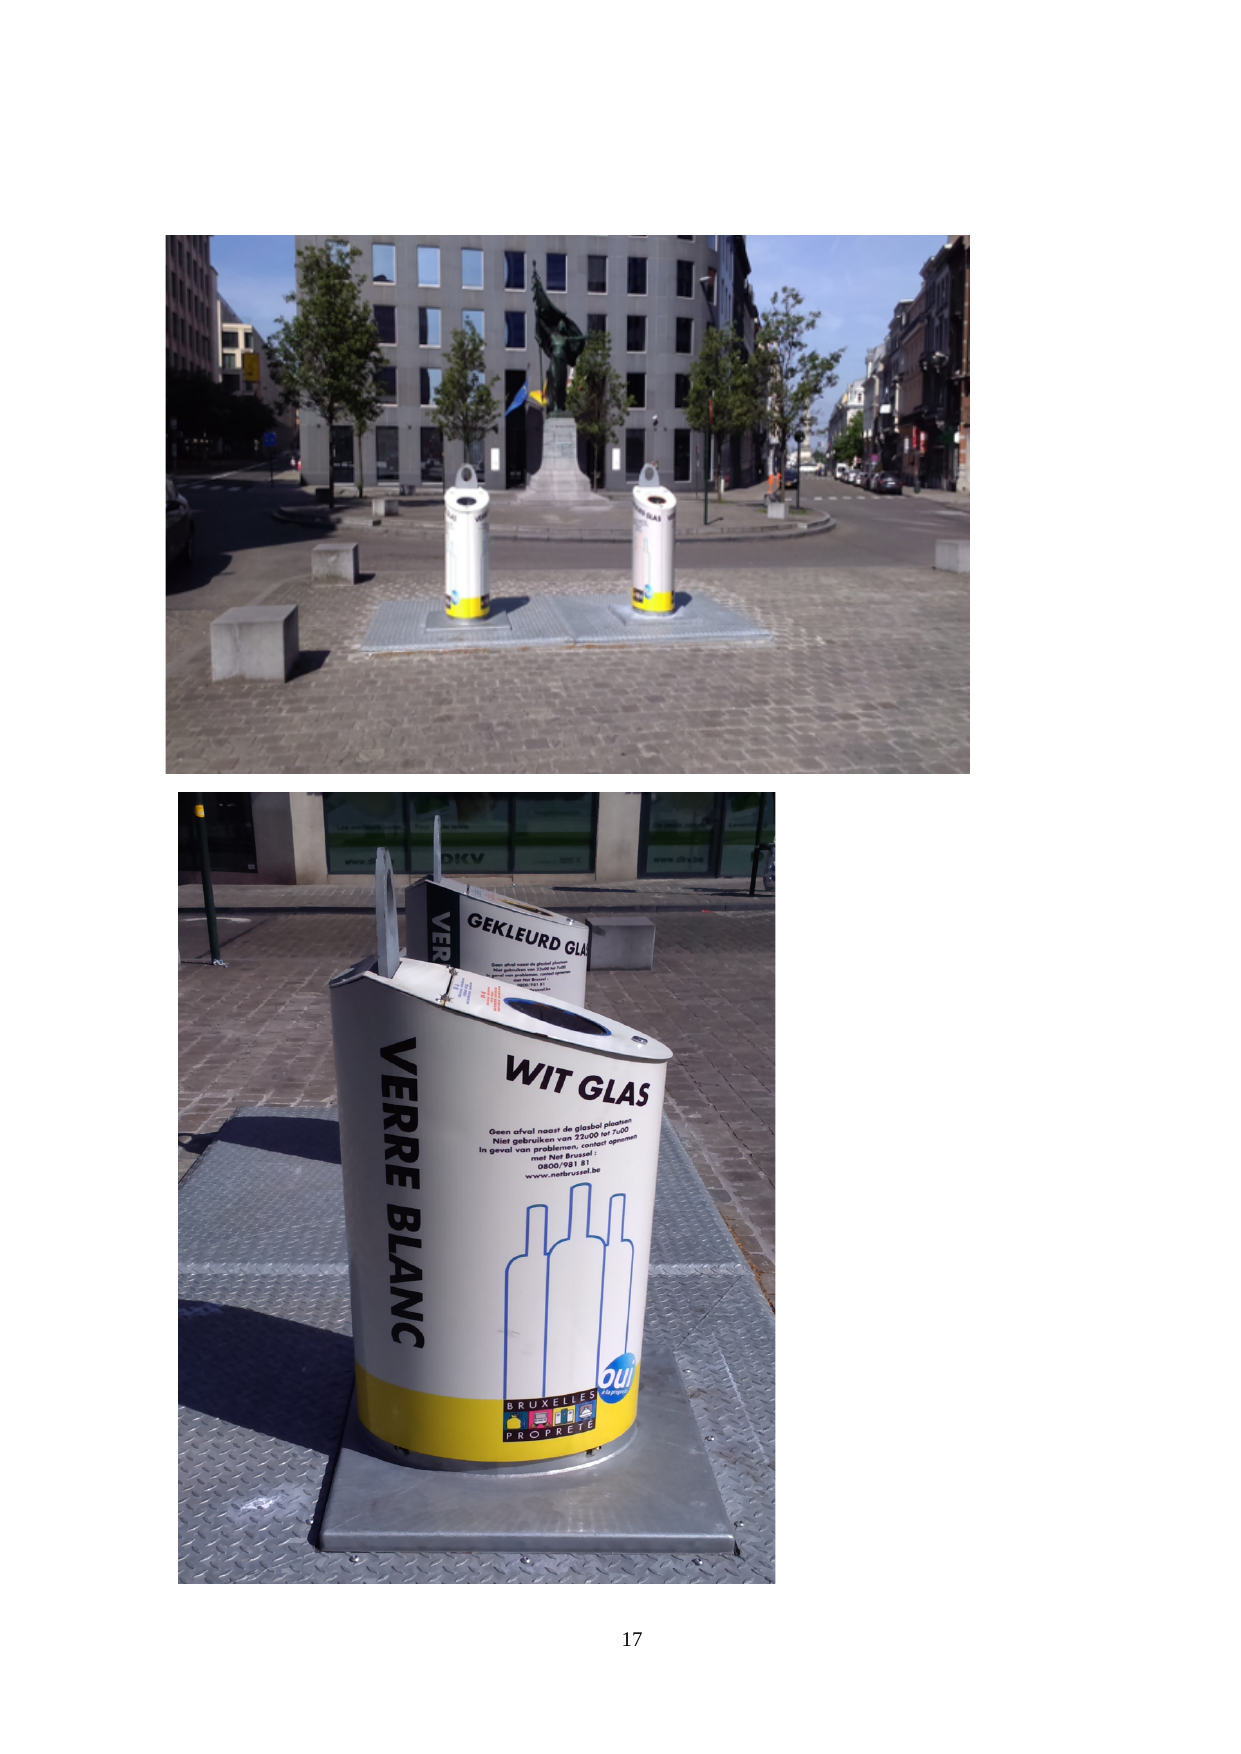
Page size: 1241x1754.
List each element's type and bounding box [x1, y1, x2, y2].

picture [180, 792, 776, 1584]
picture [165, 235, 970, 774]
